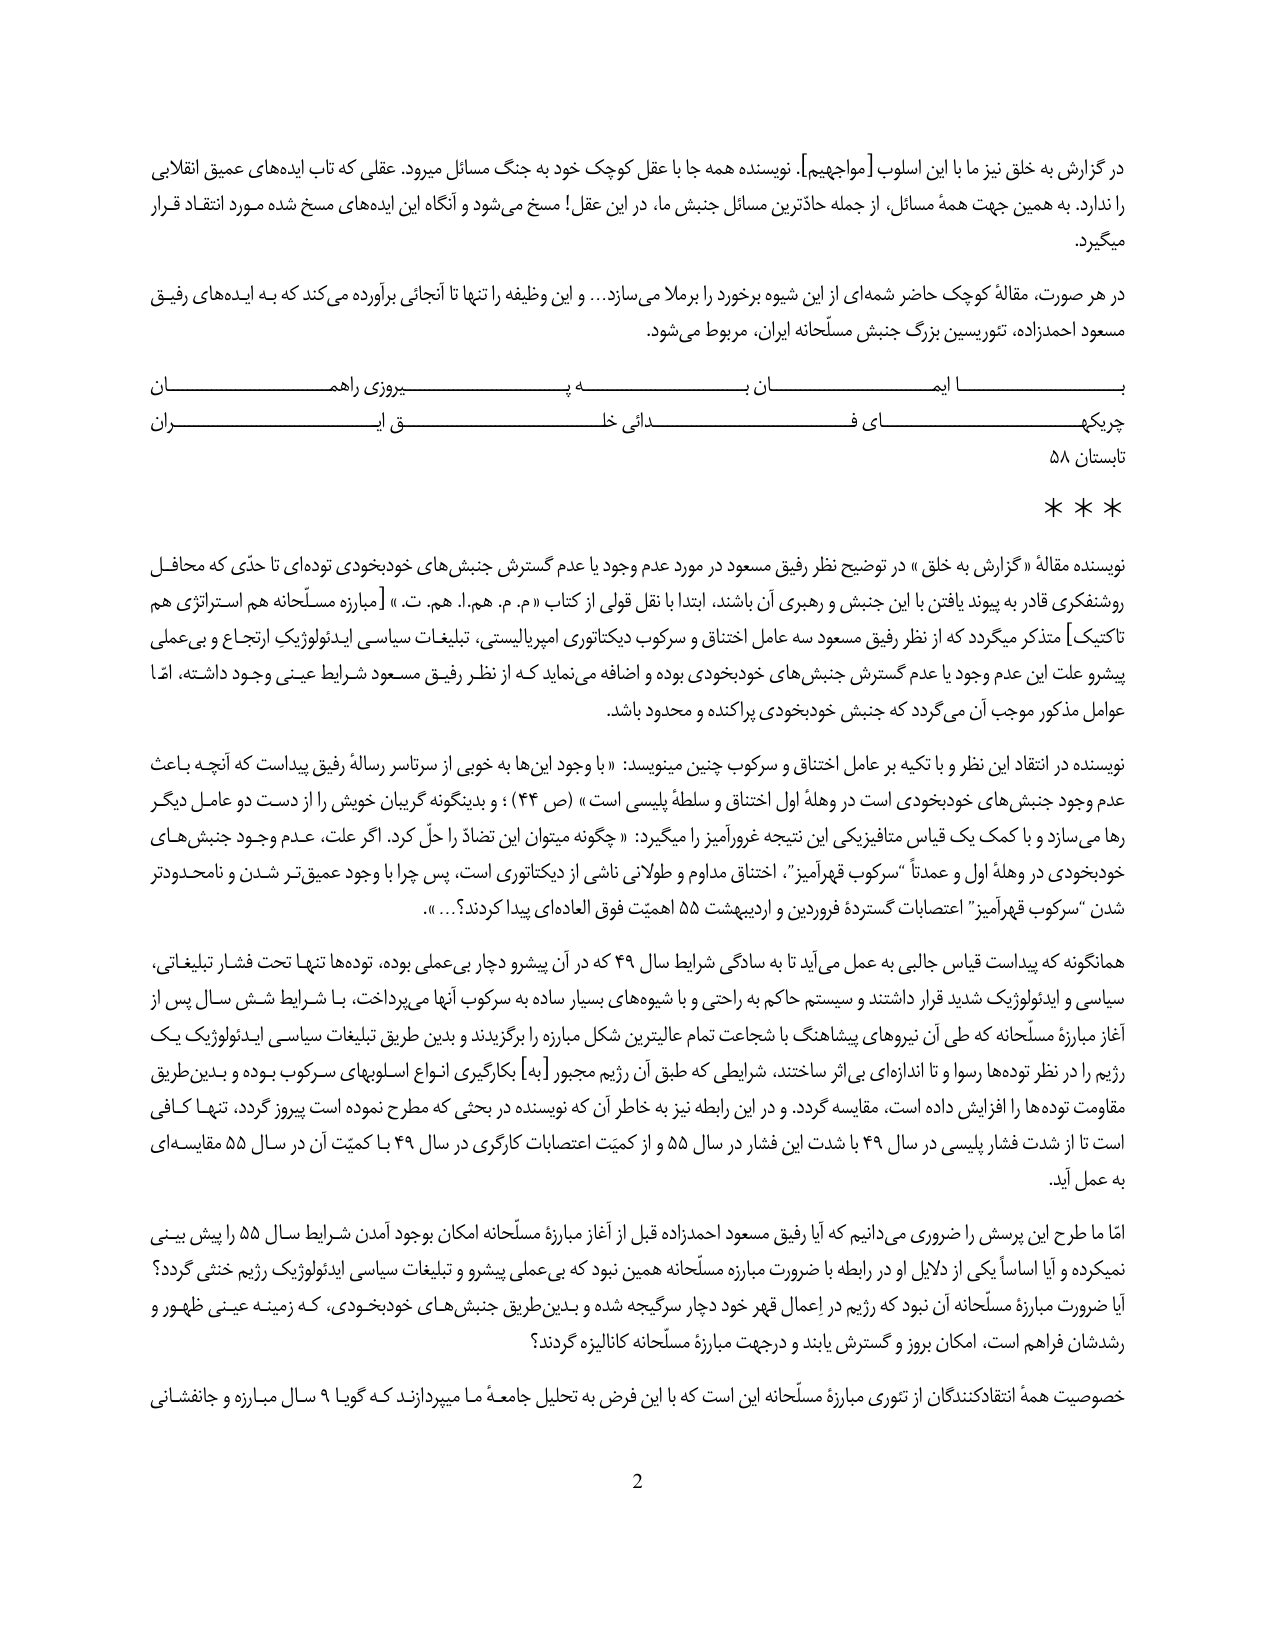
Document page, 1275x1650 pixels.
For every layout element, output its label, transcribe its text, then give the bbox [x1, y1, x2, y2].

text نویسنده مقالهٔ « گزارش به خلق » در توضیح نظر رفیق مسعود در مورد عدم وجود یا عدم گسترش جنبش‌های خودبخودی توده‌ای تا حدّی که محافل روشنفکری قادر به پیوند یافتن با این جنبش و رهبری آن باشند، ابتدا با نقل قولی از کتاب « م. م. هم.‌ا. هم. ت. » [مبارزه مسلّحانه هم استراتژی هم تاکتیک] متذکر میگردد که از نظر رفیق مسعود سه عامل اختناق و سرکوب دیکتاتوری امپریالیستی، تبلیغات سیاسی‌ ایدئولوژیک‌ِ ارتجاع و بی‌عملی پیشرو علت این عدم وجود یا عدم گسترش جنبش‌های خودبخودی بوده و اضافه می‌نماید که از نظر رفیق مسعود شرایط عینی وجود داشته، امّا عوامل مذکور موجب آن می‌گردد که جنبش خودبخودی پراکنده و محدود باشد. [150, 547, 1125, 728]
text همانگونه که پیداست قیاس جالبی به عمل می‌آید تا به سادگی شرایط سال ۴۹ که در آن پیشرو دچار بی‌عملی بوده، توده‌ها تنها تحت فشار تبلیغاتی، سیاسی و ایدئولوژیک شدید قرار داشتند و سیستم حاکم به راحتی و با شیوه‌های بسیار ساده به سرکوب آنها می‌پرداخت، با شرایط شش سال پس از آغاز مبارزهٔ مسلّحانه که طی آن نیروهای پیشاهنگ با شجاعت تمام عالیترین شکل مبارزه را برگزیدند و بدین‌ طریق تبلیغات سیاسی‌ ایدئولوژیک یک رژیم را در نظر توده‌ها رسوا و تا اندازه‌ای بی‌اثر ساختند، شرایطی که طبق آن رژیم مجبور [به] بکارگیری انواع اسلوبهای سرکوب بوده و بدین‌طریق مقاومت توده‌ها را افزایش داده است، مقایسه گردد. و در این رابطه نیز به خاطر آن که نویسنده در بحثی که مطرح نموده است پیروز گردد، تنها کافی است تا از شدت فشار پلیسی در سال ۴۹ با شدت این فشار در سال ۵۵ و از کمیَت اعتصابات کارگری در سال ۴۹ با کمیّت آن در سال ۵۵ مقایسه‌ای به عمل آید. [150, 944, 1125, 1197]
text نویسنده در انتقاد این نظر و با تکیه بر عامل اختناق و سرکوب چنین مینویسد: « با وجود این‌ها به خوبی از سرتاسر رسالهٔ رفیق پیداست که آنچه باعث عدم وجود جنبش‌های خودبخودی است در وهلهٔ اول اختناق و سلطه‌ٔ پلیسی است » (ص ۴۴) ؛ و بدینگونه گریبان خویش را از دست دو عامل دیگر رها می‌سازد و با کمک یک قیاس متافیزیکی این نتیجه غرورآمیز را میگیرد: « چگونه میتوان این تضادّ را حلّ کرد. اگر علت، عدم وجود جنبش‌های خودبخودی در وهلهٔ اول و عمدتاً “سرکوب قهرآمیز”، اختناق مداوم و طولانی ناشی از دیکتاتوری است، پس چرا با وجود عمیق‌تر شدن و نامحدودتر شدن “سرکوب قهرآمیز” اعتصابات گستردهٔ فروردین و اردیبهشت ۵۵ اهمیّت فوق العاده‌ای پیدا کردند؟… ». [150, 746, 1125, 926]
text در گزارش به خلق نیز ما با این اسلوب [مواجهیم]. نویسنده همه جا با عقل کوچک خود به جنگ مسائل میرود. عقلی که تاب ایده‌های عمیق انقلابی را ندارد. به همین جهت همهٔ مسائل، از جمله حادّترین مسائل جنبش ما، در این عقل! مسخ می‌شود و آنگاه این ایده‌های مسخ شده مورد انتقاد قرار میگیرد. [150, 150, 1125, 258]
text با ایمان به پیروزی راهمان چریکهای فدائی خلق ایـران تابستان ۵۸ [150, 367, 1125, 475]
text ＊ ＊ ＊ [150, 493, 1125, 529]
text خصوصیت همهٔ انتقادکنندگان از تئوری مبارزهٔ مسلّحانه این است که با این فرض به تحلیل جامعهٔ ما میپردازند که گویا ۹ سال مبارزه و جانفشانی بهترین پیشاهنگان خلق که با توجه به شرایط تاریخی جامعهٔ ما صفحه درخشانی بر تاریخ مبارزات خلق‌های جهان افزوده‌اند، هیچ گونه تأثیری در تحولات جامعهٔ ما نداشته است و حال آن که در این مدت مبارزه مسلّحانه در رابطه با کوچکترین حرکت رژیم و در مورد هر برنامه‌ای که مطرح می‌نمود نقش تعیین کننده‌ای داشت. منتقدین تئوری مبارزهٔ مسلّحانه تلاش دارند تا به کمک استناجات خودساخته متافیزیکی و با ‌نادیده گرفتن پیشاهنگ در جنبش اخیر، در این بحث پیروز گردند و به‌همین دلیل علت « اعتلای جدید جنبش کارگری » را صرفاً « … درک خودبخودی اختلاف طبقاتی شدید… که کارگران عمدتاً و تقریباً به کلی خارج از تأثیر جنبش آگاه کمونیستی از رژیم استثمارگر کسب کرده‌اند » (ص ۴۶) می‌دانند. [150, 1378, 1125, 1414]
text امّا ما طرح این پرسش را ضروری می‌دانیم که آیا رفیق مسعود احمدزاده قبل از آغاز مبارزهٔ مسلّحانه امکان بوجود آمدن شرایط سال ۵۵ را پیش بینی نمیکرده و آیا اساساً یکی از دلایل او در رابطه با ضرورت مبارزه مسلّحانه همین نبود که بی‌عملی پیشرو و تبلیغات سیاسی‌ ایدئولوژیک رژیم خنثی گردد؟ آیا ضرورت مبارزهٔ مسلّحانه آن نبود که رژیم در اِعمال قهر خود دچار سرگیجه شده و بدین‌طریق جنبش‌های خودبخودی، که زمینه عینی ظهور و رشدشان فراهم است، امکان بروز و گسترش یابند و درجهت مبارزهٔ مسلّحانه کانالیزه گردند؟ [150, 1215, 1125, 1360]
text در هر صورت، مقالهٔ کوچک حاضر شمه‌ای از این شیوه برخورد را برملا می‌سازد… و این وظیفه را تنها تا آنجائی برآورده می‌کند که به ایده‌های رفیق مسعود احمدزاده، تئوریسین بزرگ جنبش مسلّحانه ایران، مربوط می‌شود. [150, 276, 1125, 349]
